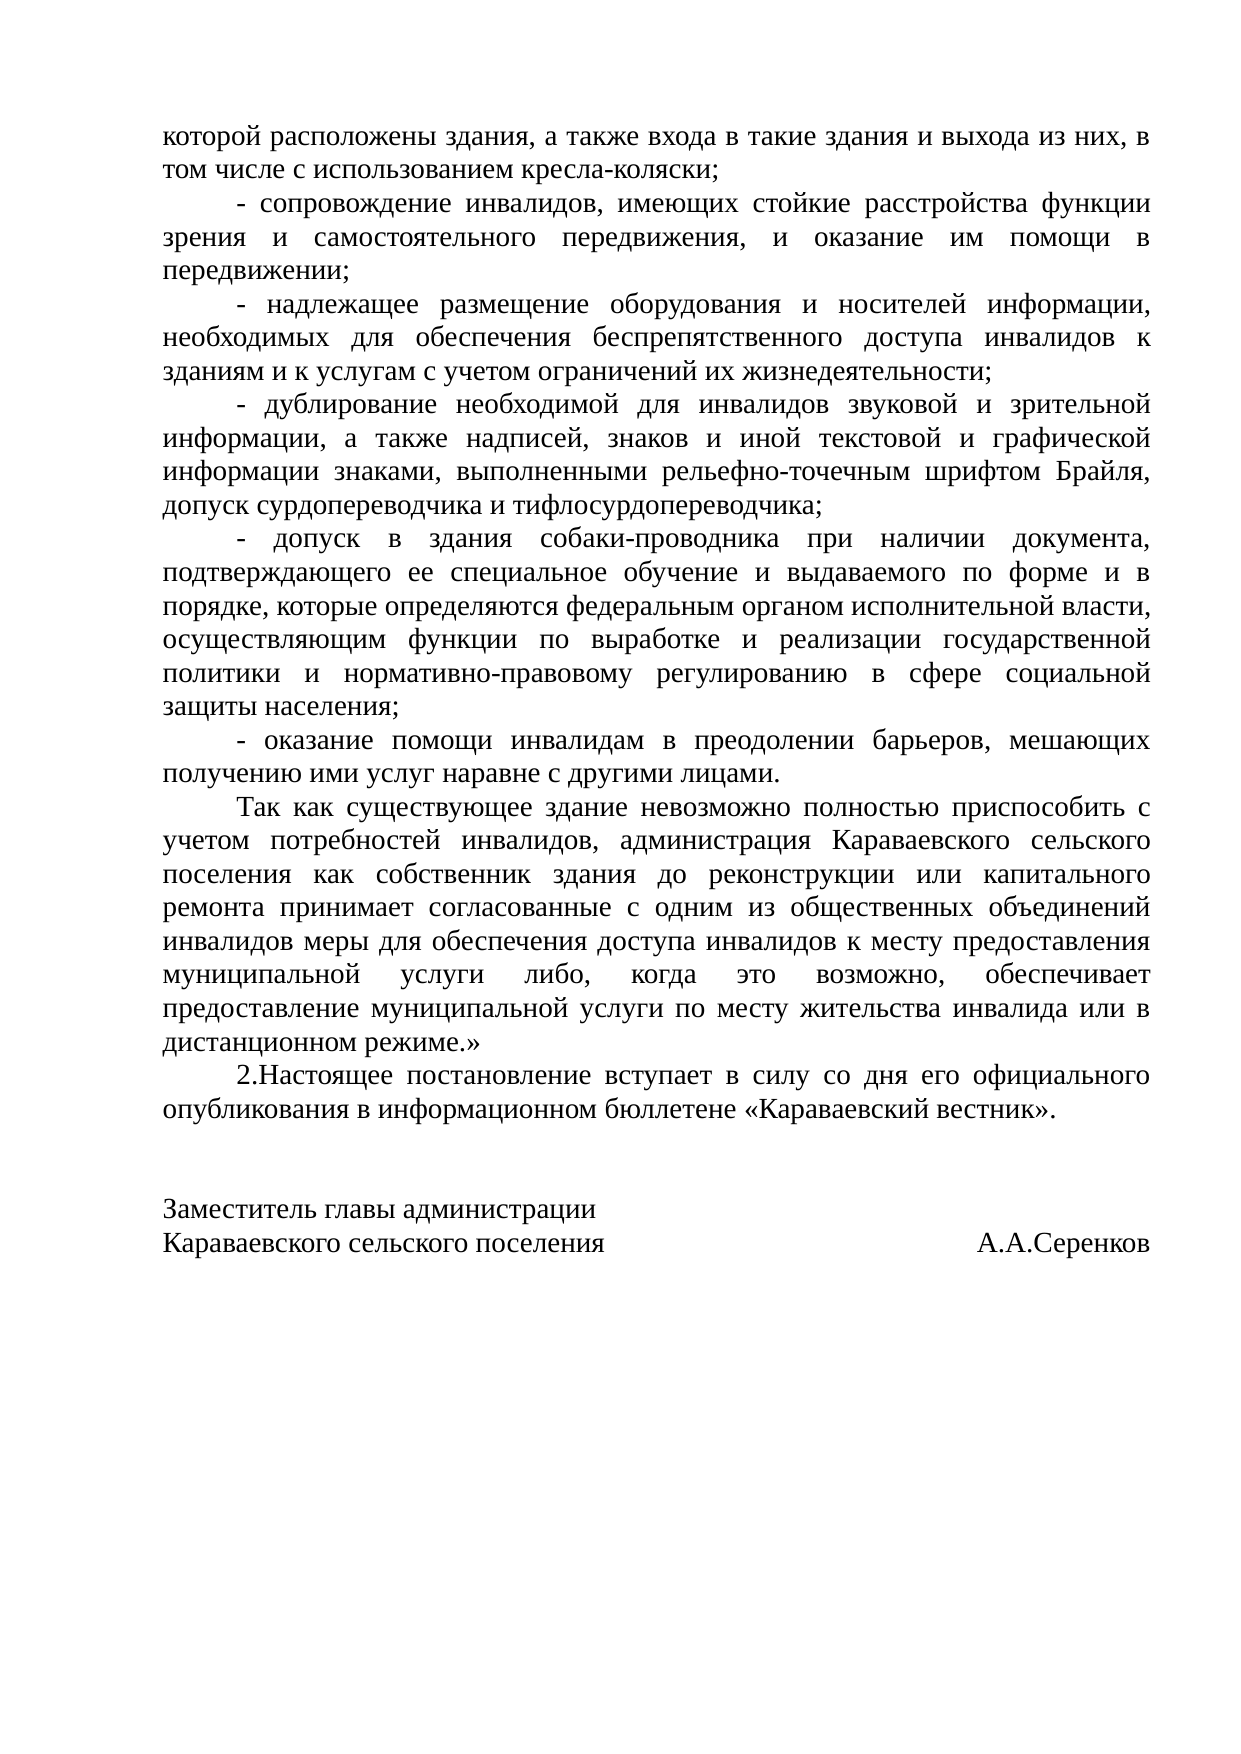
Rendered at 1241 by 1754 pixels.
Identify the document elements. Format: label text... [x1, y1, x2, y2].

text - дублирование необходимой для инвалидов звуковой и зрительной информации, а также надписей, знаков и иной текстовой и графической информации знаками, выполненными рельефно-точечным шрифтом Брайля, допуск сурдопереводчика и тифлосурдопереводчика; [162, 386, 1152, 521]
text Так как существующее здание невозможно полностью приспособить с учетом потребностей инвалидов, администрация Караваевского сельского поселения как собственник здания до реконструкции или капитального ремонта принимает согласованные с одним из общественных объединений инвалидов меры для обеспечения доступа инвалидов к месту предоставления муниципальной услуги либо, когда это возможно, обеспечивает предоставление муниципальной услуги по месту жительства инвалида или в дистанционном режиме.» [162, 789, 1152, 1057]
text - надлежащее размещение оборудования и носителей информации, необходимых для обеспечения беспрепятственного доступа инвалидов к зданиям и к услугам с учетом ограничений их жизнедеятельности; [162, 286, 1152, 386]
text - сопровождение инвалидов, имеющих стойкие расстройства функции зрения и самостоятельного передвижения, и оказание им помощи в передвижении; [162, 185, 1152, 286]
text - оказание помощи инвалидам в преодолении барьеров, мешающих получению ими услуг наравне с другими лицами. [162, 722, 1152, 789]
text - допуск в здания собаки-проводника при наличии документа, подтверждающего ее специальное обучение и выдаваемого по форме и в порядке, которые определяются федеральным органом исполнительной власти, осуществляющим функции по выработке и реализации государственной политики и нормативно-правовому регулированию в сфере социальной защиты населения; [162, 521, 1152, 722]
text которой расположены здания, а также входа в такие здания и выхода из них, в том числе с использованием кресла-коляски; [162, 118, 1152, 185]
text Заместитель главы администрации [162, 1191, 1152, 1225]
text Караваевского сельского поселения А.А.Серенков [162, 1225, 1152, 1258]
text 2.Настоящее постановление вступает в силу со дня его официального опубликования в информационном бюллетене «Караваевский вестник». [162, 1057, 1152, 1124]
